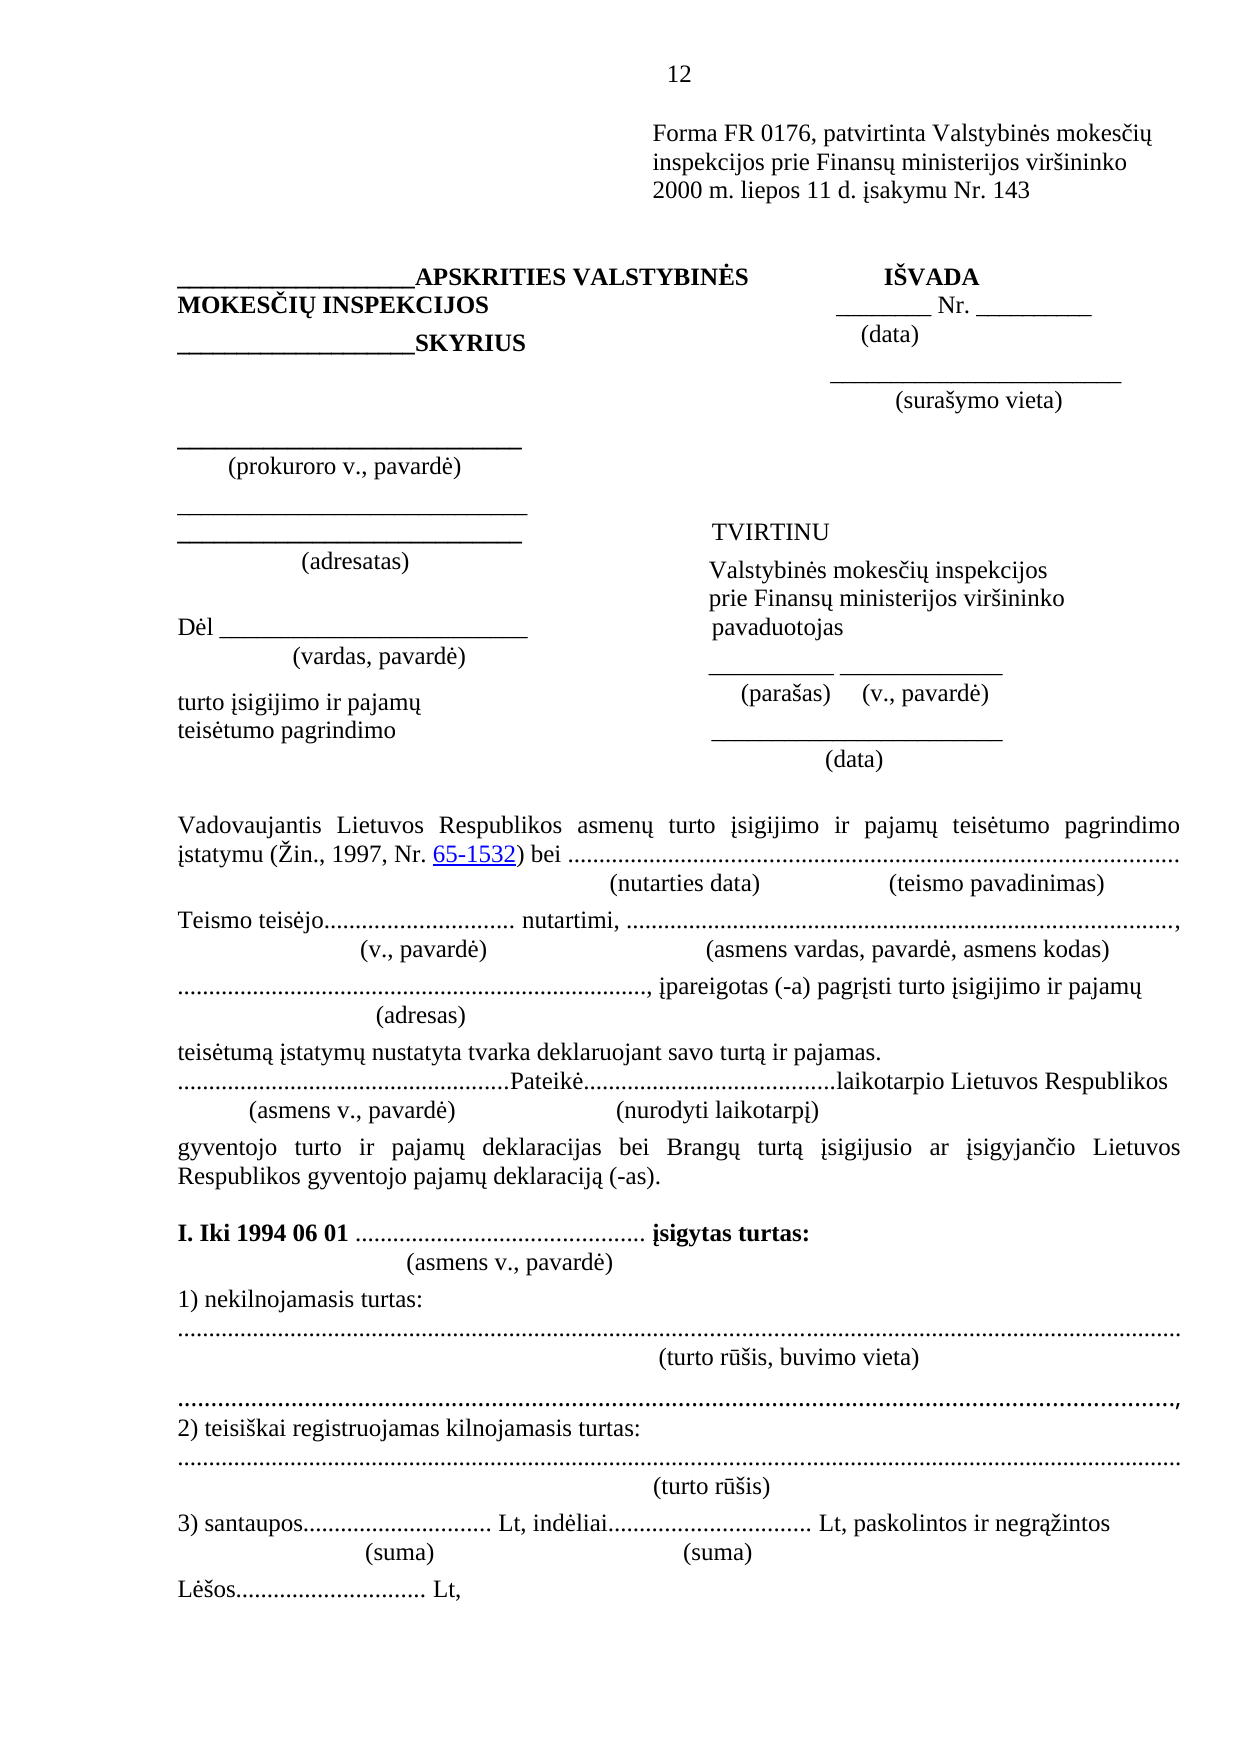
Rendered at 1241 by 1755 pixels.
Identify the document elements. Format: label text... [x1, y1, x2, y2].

text 3) santaupos Lt, indėliai Lt, paskolintos ir negrąžintos [177, 1508, 1181, 1537]
text (asmens v., pavardė) (nurodyti laikotarpį) [177, 1095, 1181, 1132]
text (turto rūšis, buvimo vieta) [177, 1342, 1181, 1379]
text teisėtumo pagrindimo [177, 716, 1181, 744]
text I. Iki 1994 06 01 įsigytas turtas: [177, 1218, 1181, 1247]
text , [177, 1379, 1181, 1413]
text (nutarties data) (teismo pavadinimas) [177, 868, 1181, 905]
text (turto rūšis) [177, 1471, 1181, 1508]
text 2) teisiškai registruojamas kilnojamasis turtas: [177, 1413, 1181, 1442]
text 1) nekilnojamasis turtas: [177, 1284, 1181, 1313]
text teisėtumą įstatymų nustatyta tvarka deklaruojant savo turtą ir pajamas. [177, 1037, 1181, 1066]
text MOKESČIŲ INSPEKCIJOS Nr. [177, 291, 1181, 319]
text (prokuroro v., pavardė) [177, 451, 1181, 489]
text ............................................................ [177, 1313, 1181, 1342]
text (v., pavardė) (asmens vardas, pavardė, asmens kodas) [177, 934, 1181, 971]
text , įpareigotas (-a) pagrįsti turto įsigijimo ir pajamų [177, 971, 1181, 1000]
text (adresas) [177, 1000, 1181, 1037]
text (suma) (suma) [177, 1537, 1181, 1574]
text gyventojo turto ir pajamų deklaracijas bei Brangų turtą įsigijusio ar įsigyjančio Lietuvos Respublikos gyventojo pajamų deklaraciją (-as). [177, 1132, 1181, 1189]
text 2000 m. liepos 11 d. įsakymu Nr. 143 [177, 176, 1181, 204]
text APSKRITIES VALSTYBINĖS IŠVADA [177, 262, 1181, 291]
text ............................................................ [177, 1442, 1181, 1471]
text TVIRTINU [177, 517, 1181, 546]
text (vardas, pavardė) __________ _____________ [177, 641, 1181, 678]
text inspekcijos prie Finansų ministerijos viršininko [177, 147, 1181, 176]
text (data) [177, 744, 1181, 782]
text Vadovaujantis Lietuvos Respublikos asmenų turto įsigijimo ir pajamų teisėtumo pagrindimo įstatymu (Žin., 1997, Nr. 65-1532) bei [177, 810, 1181, 868]
text (surašymo vieta) [177, 385, 1181, 423]
text Teismo teisėjo nutartimi, , [177, 905, 1181, 934]
text turto įsigijimo ir pajamų (parašas) (v., pavardė) [177, 678, 1181, 716]
text prie Finansų ministerijos viršininko [177, 583, 1181, 612]
text Forma FR 0176, patvirtinta Valstybinės mokesčių [177, 118, 1181, 147]
text Dėl pavaduotojas [177, 612, 1181, 641]
text Lėšos Lt, [177, 1574, 1181, 1603]
text SKYRIUS (data) [177, 319, 1181, 357]
text (asmens v., pavardė) [177, 1247, 1181, 1284]
text (adresatas) Valstybinės mokesčių inspekcijos [177, 546, 1181, 583]
text Pateikė laikotarpio Lietuvos Respublikos [177, 1066, 1181, 1095]
